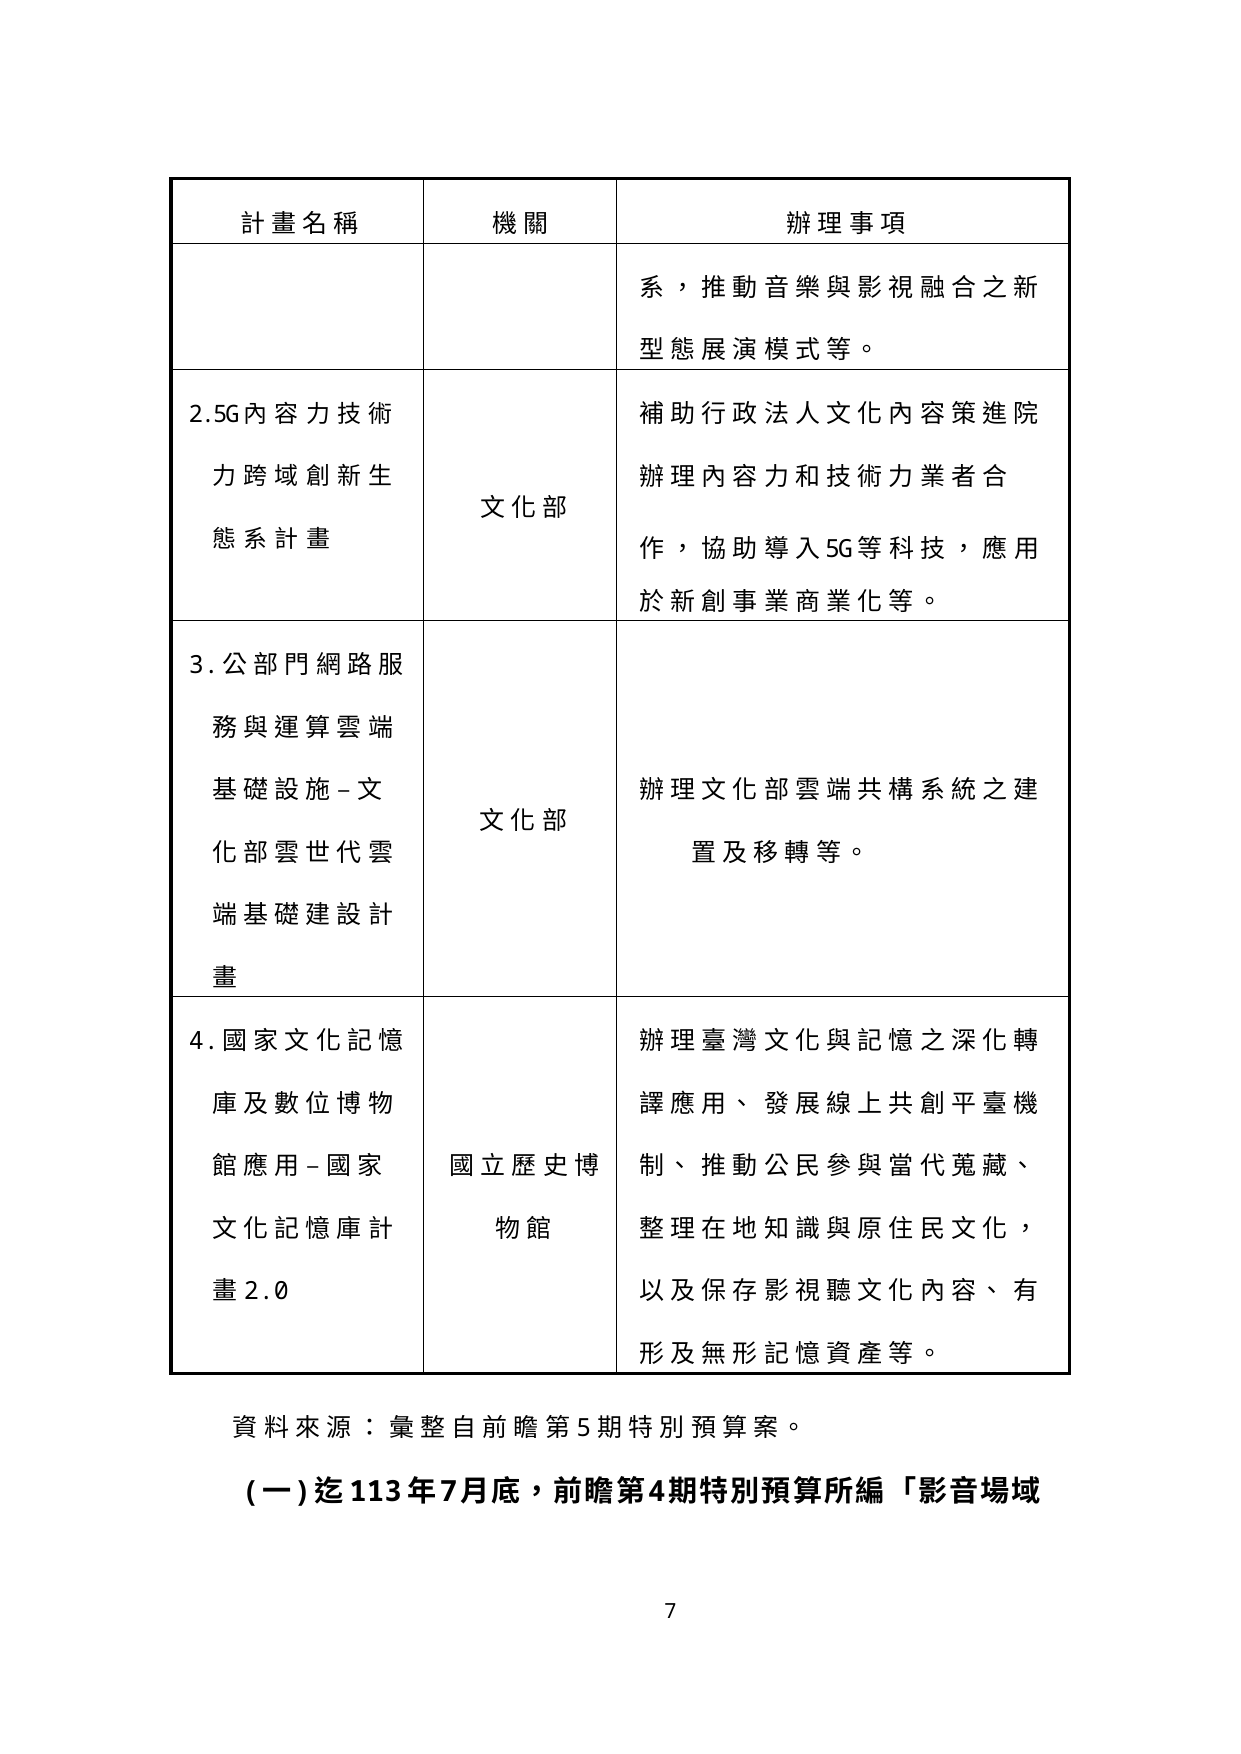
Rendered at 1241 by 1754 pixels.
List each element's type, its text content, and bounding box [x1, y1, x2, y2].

table_cell 文化部 [424, 621, 616, 996]
table_cell [173, 244, 423, 369]
text (一)迄113年7月底，前瞻第4期特別預算所編「影音場域 [236, 1438, 1063, 1500]
text 資料來源：彙整自前瞻第5期特別預算案。 [146, 1375, 1063, 1438]
table_header 計畫名稱 [173, 180, 423, 243]
table_cell [424, 244, 616, 369]
table_cell 文化部 [424, 370, 616, 620]
table_cell 2.5G內容力技術力跨域創新生態系計畫 [173, 370, 423, 620]
table_cell 系，推動音樂與影視融合之新型態展演模式等。 [617, 244, 1068, 369]
table_cell 3.公部門網路服務與運算雲端基礎設施–文化部雲世代雲端基礎建設計畫 [173, 621, 423, 996]
table_cell 辦理文化部雲端共構系統之建置及移轉等。 [617, 621, 1068, 996]
table_cell 國立歷史博物館 [424, 997, 616, 1372]
table_header 機關 [424, 180, 616, 243]
table_cell 辦理臺灣文化與記憶之深化轉譯應用、發展線上共創平臺機制、推動公民參與當代蒐藏、整理在地知識與原住民文化，以及保存影視聽文化內容、有形及無形記憶資產等。 [617, 997, 1068, 1372]
table_cell 補助行政法人文化內容策進院辦理內容力和技術力業者合作，協助導入5G等科技，應用於新創事業商業化等。 [617, 370, 1068, 620]
table_cell 4.國家文化記憶庫及數位博物館應用–國家文化記憶庫計畫2.0 [173, 997, 423, 1372]
table_header 辦理事項 [617, 180, 1068, 243]
